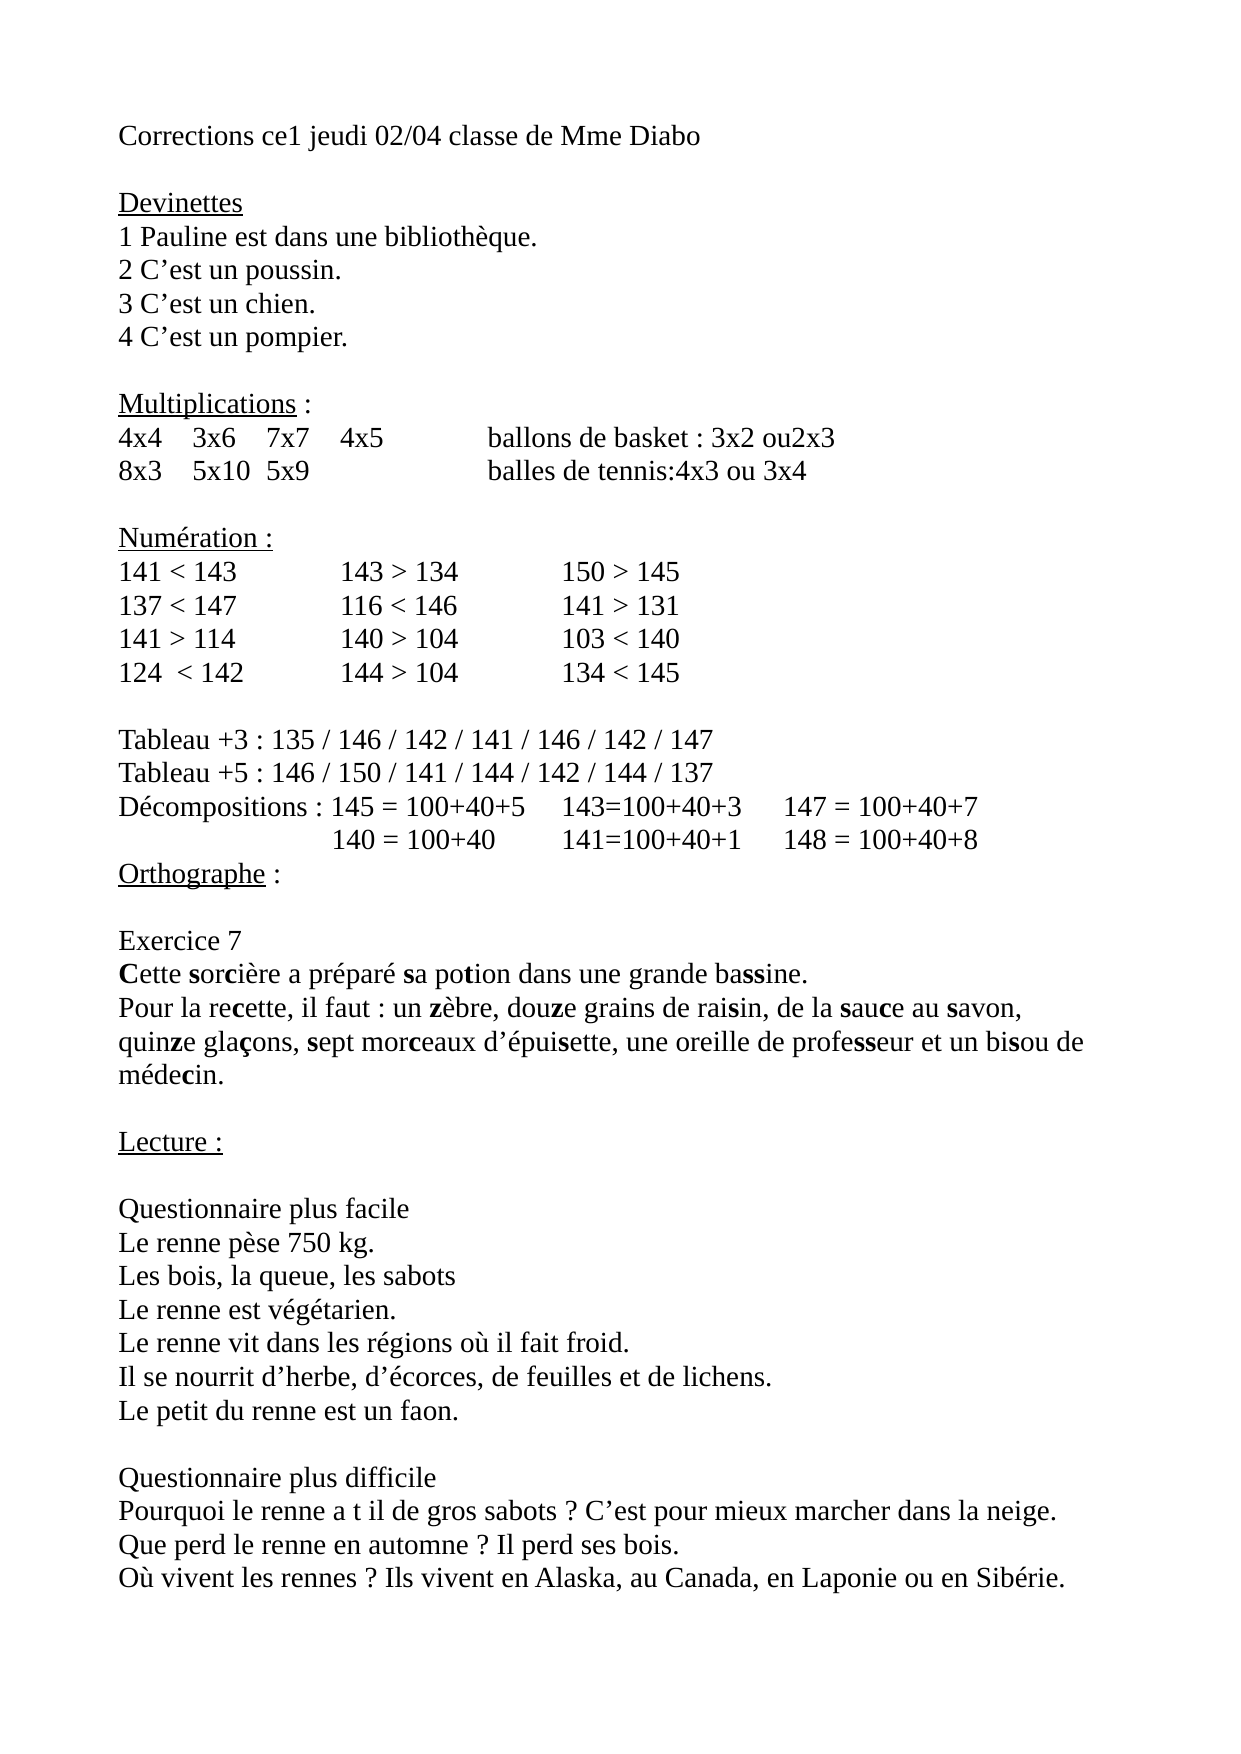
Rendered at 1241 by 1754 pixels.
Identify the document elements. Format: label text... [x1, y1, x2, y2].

text Orthographe : [118, 856, 1122, 889]
text 8x3 5x10 5x9 balles de tennis:4x3 ou 3x4 [118, 453, 1122, 487]
text 4x4 3x6 7x7 4x5 ballons de basket : 3x2 ou2x3 [118, 420, 1122, 453]
text Décompositions : 145 = 100+40+5 143=100+40+3 147 = 100+40+7 [118, 789, 1122, 822]
text Le petit du renne est un faon. [118, 1393, 1122, 1426]
text 1 Pauline est dans une bibliothèque. [118, 219, 1122, 252]
text Les bois, la queue, les sabots [118, 1258, 1122, 1292]
text 141 < 143 143 > 134 150 > 145 [118, 554, 1122, 588]
text Pour la recette, il faut : un zèbre, douze grains de raisin, de la sauce au savon, [118, 990, 1122, 1024]
text Lecture : [118, 1124, 1122, 1158]
text Pourquoi le renne a t il de gros sabots ? C’est pour mieux marcher dans la neige. [118, 1493, 1122, 1527]
text Tableau +3 : 135 / 146 / 142 / 141 / 146 / 142 / 147 [118, 722, 1122, 755]
text Tableau +5 : 146 / 150 / 141 / 144 / 142 / 144 / 137 [118, 755, 1122, 789]
text 124 < 142 144 > 104 134 < 145 [118, 655, 1122, 688]
text Multiplications : [118, 386, 1122, 420]
text 4 C’est un pompier. [118, 319, 1122, 353]
text Exercice 7 [118, 923, 1122, 957]
text Questionnaire plus facile [118, 1191, 1122, 1225]
text Devinettes [118, 185, 1122, 219]
text Cette sorcière a préparé sa potion dans une grande bassine. [118, 957, 1122, 990]
text Le renne est végétarien. [118, 1292, 1122, 1326]
text Corrections ce1 jeudi 02/04 classe de Mme Diabo [118, 118, 1122, 152]
text 140 = 100+40 141=100+40+1 148 = 100+40+8 [118, 822, 1122, 856]
text Numération : [118, 521, 1122, 554]
text Où vivent les rennes ? Ils vivent en Alaska, au Canada, en Laponie ou en Sibérie. [118, 1560, 1122, 1594]
text 141 > 114 140 > 104 103 < 140 [118, 621, 1122, 655]
text 3 C’est un chien. [118, 286, 1122, 319]
text Le renne vit dans les régions où il fait froid. [118, 1326, 1122, 1359]
text Le renne pèse 750 kg. [118, 1225, 1122, 1258]
text 137 < 147 116 < 146 141 > 131 [118, 588, 1122, 621]
text Questionnaire plus difficile [118, 1460, 1122, 1493]
text quinze glaçons, sept morceaux d’épuisette, une oreille de professeur et un bisou de médecin. [118, 1024, 1122, 1091]
text Il se nourrit d’herbe, d’écorces, de feuilles et de lichens. [118, 1359, 1122, 1393]
text 2 C’est un poussin. [118, 252, 1122, 286]
text Que perd le renne en automne ? Il perd ses bois. [118, 1527, 1122, 1560]
